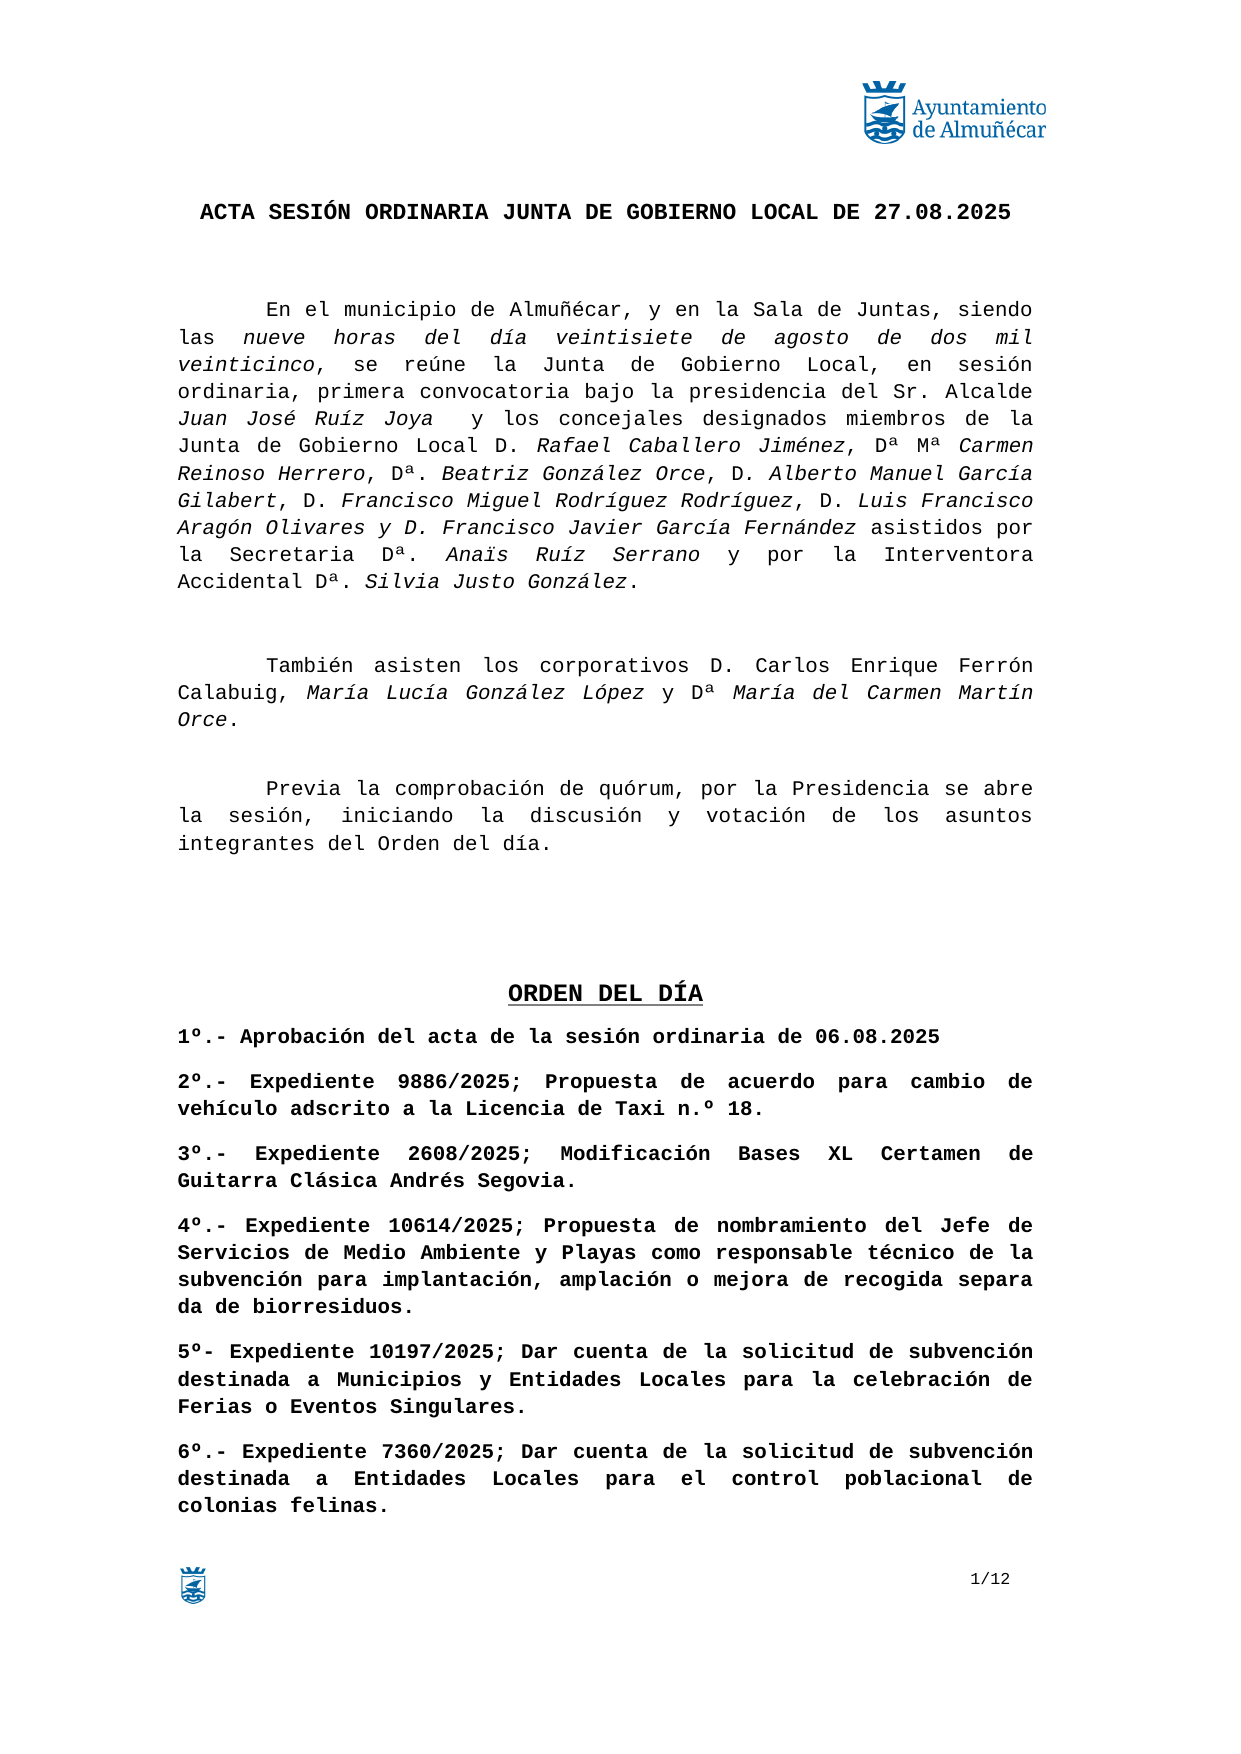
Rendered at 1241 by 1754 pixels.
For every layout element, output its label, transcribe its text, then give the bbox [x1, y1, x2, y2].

text 3º.- Expediente 2608/2025; Modificación Bases XL Certamen de Guitarra Clásica Andrés Segovia. [177, 1143, 1033, 1194]
text 4º.- Expediente 10614/2025; Propuesta de nombramiento del Jefe de Servicios de Medio Ambiente y Playas como responsable técnico de la subvención para implantación, amplación o mejora de recogida separa da de biorresiduos. [177, 1215, 1033, 1320]
picture [862, 81, 1046, 144]
subtitle ORDEN DEL DÍA [177, 981, 1033, 1009]
picture [177, 1562, 208, 1607]
text ACTA SESIÓN ORDINARIA JUNTA DE GOBIERNO LOCAL DE 27.08.2025 [177, 201, 1033, 227]
text En el municipio de Almuñécar, y en la Sala de Juntas, siendo las nueve horas del día veintisiete de agosto de dos mil veinticinco, se reúne la Junta de Gobierno Local, en sesión ordinaria, primera convocatoria bajo la presidencia del Sr. Alcalde Juan José Ruíz Joya y los concejales designados miembros de la Junta de Gobierno Local D. Rafael Caballero Jiménez, Dª Mª Carmen Reinoso Herrero, Dª. Beatriz González Orce, D. Alberto Manuel García Gilabert, D. Francisco Miguel Rodríguez Rodríguez, D. Luis Francisco Aragón Olivares y D. Francisco Javier García Fernández asistidos por la Secretaria Dª. Anaïs Ruíz Serrano y por la Interventora Accidental Dª. Silvia Justo González. [177, 299, 1033, 595]
text Previa la comprobación de quórum, por la Presidencia se abre la sesión, iniciando la discusión y votación de los asuntos integrantes del Orden del día. [177, 778, 1033, 856]
text 6º.- Expediente 7360/2025; Dar cuenta de la solicitud de subvención destinada a Entidades Locales para el control poblacional de colonias felinas. [177, 1441, 1033, 1519]
text 1º.- Aprobación del acta de la sesión ordinaria de 06.08.2025 [177, 1026, 1033, 1049]
text 5º- Expediente 10197/2025; Dar cuenta de la solicitud de subvención destinada a Municipios y Entidades Locales para la celebración de Ferias o Eventos Singulares. [177, 1341, 1033, 1419]
text También asisten los corporativos D. Carlos Enrique Ferrón Calabuig, María Lucía González López y Dª María del Carmen Martín Orce. [177, 655, 1033, 733]
text 2º.- Expediente 9886/2025; Propuesta de acuerdo para cambio de vehículo adscrito a la Licencia de Taxi n.º 18. [177, 1071, 1033, 1122]
